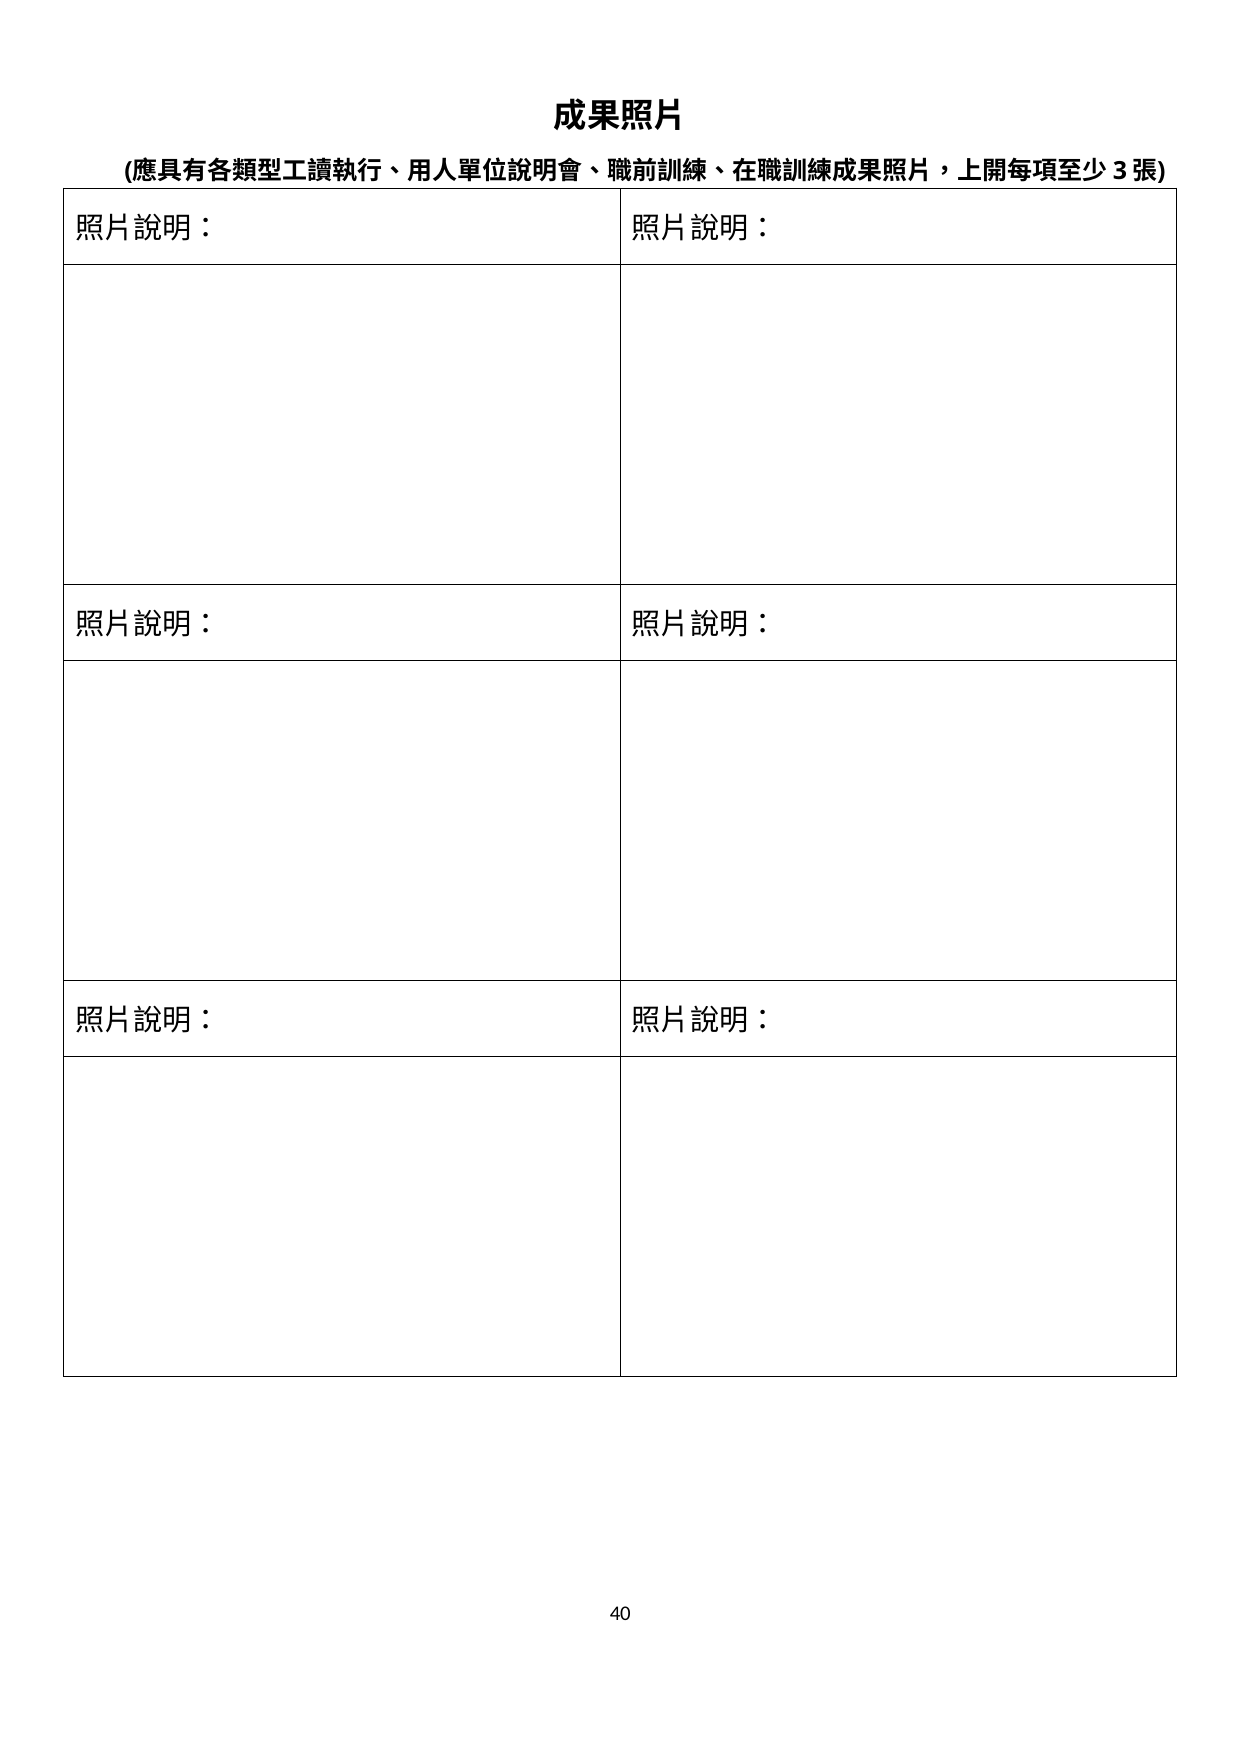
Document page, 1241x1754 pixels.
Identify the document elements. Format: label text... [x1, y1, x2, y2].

table_cell 照片說明： [621, 981, 1176, 1056]
table_header 照片說明： [64, 189, 620, 263]
table_cell [621, 1057, 1176, 1376]
table_cell 照片說明： [64, 585, 620, 659]
text 成果照片 [75, 75, 1165, 150]
table_cell [64, 265, 620, 583]
table_cell [621, 661, 1176, 979]
table_cell 照片說明： [64, 981, 620, 1056]
table_cell [621, 265, 1176, 583]
table_cell [64, 661, 620, 979]
text (應具有各類型工讀執行、用人單位說明會、職前訓練、在職訓練成果照片，上開每項至少3張) [75, 150, 1165, 187]
table_cell [64, 1057, 620, 1376]
table_header 照片說明： [621, 189, 1176, 263]
table_cell 照片說明： [621, 585, 1176, 659]
